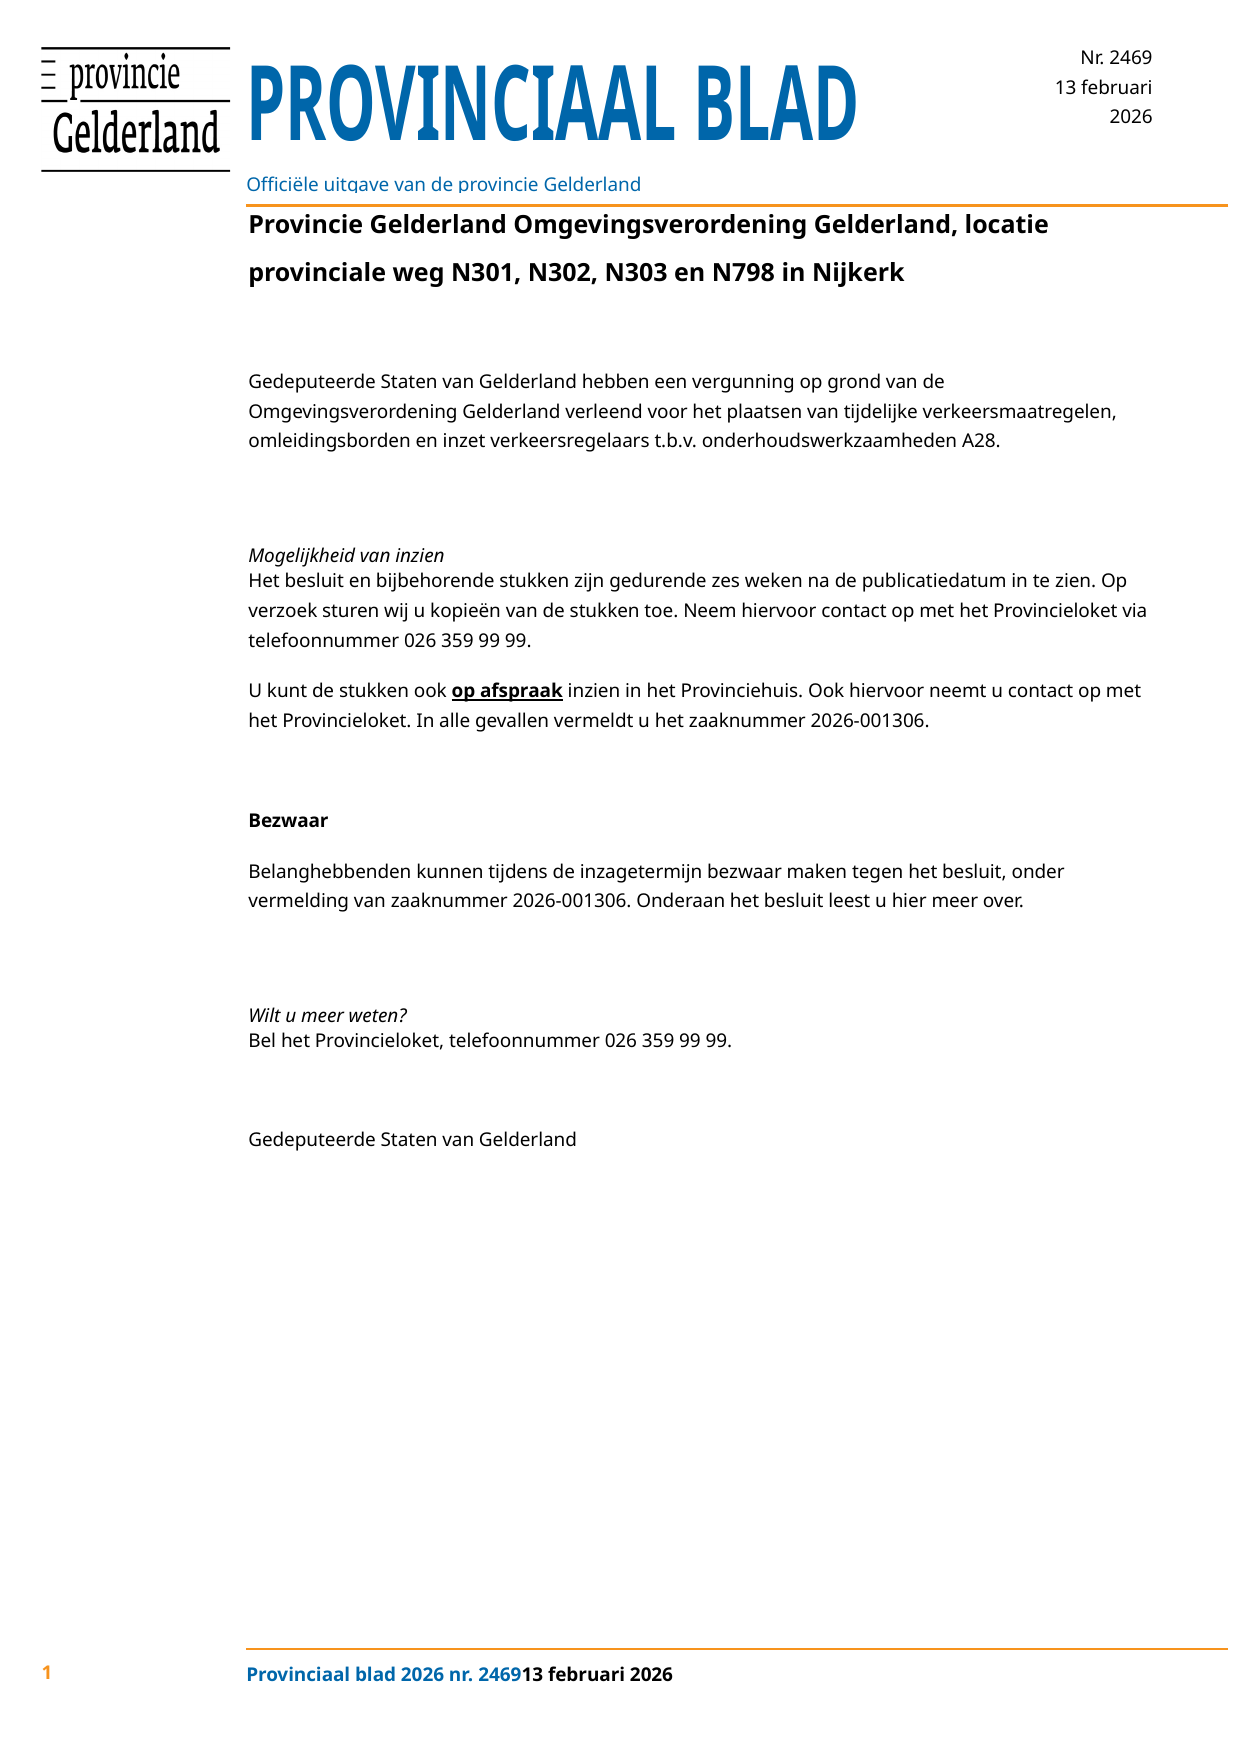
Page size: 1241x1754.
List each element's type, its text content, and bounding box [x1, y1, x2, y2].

text U kunt de stukken ook op afspraak inzien in het Provinciehuis. Ook hiervoor neemt u contact op met het Provincieloket. In alle gevallen vermeldt u het zaaknummer 2026-001306. [248, 677, 1152, 732]
text Bel het Provincieloket, telefoonnummer 026 359 99 99. [248, 1028, 1152, 1053]
text Provincie Gelderland Omgevingsverordening Gelderland, locatie provinciale weg N301, N302, N303 en N798 in Nijkerk [248, 207, 1152, 288]
text Het besluit en bijbehorende stukken zijn gedurende zes weken na de publicatiedatum in te zien. Op verzoek sturen wij u kopieën van de stukken toe. Neem hiervoor contact op met het Provincieloket via telefoonnummer 026 359 99 99. [248, 568, 1152, 652]
text Wilt u meer weten? [248, 1002, 1152, 1028]
text Mogelijkheid van inzien [248, 542, 1152, 568]
text Belanghebbenden kunnen tijdens de inzagetermijn bezwaar maken tegen het besluit, onder vermelding van zaaknummer 2026-001306. Onderaan het besluit leest u hier meer over. [248, 858, 1152, 913]
text Bezwaar [248, 808, 1152, 833]
text Gedeputeerde Staten van Gelderland hebben een vergunning op grond van de Omgevingsverordening Gelderland verleend voor het plaatsen van tijdelijke verkeersmaatregelen, omleidingsborden en inzet verkeersregelaars t.b.v. onderhoudswerkzaamheden A28. [248, 368, 1152, 453]
picture [41, 47, 231, 172]
text Gedeputeerde Staten van Gelderland [248, 1126, 1152, 1152]
